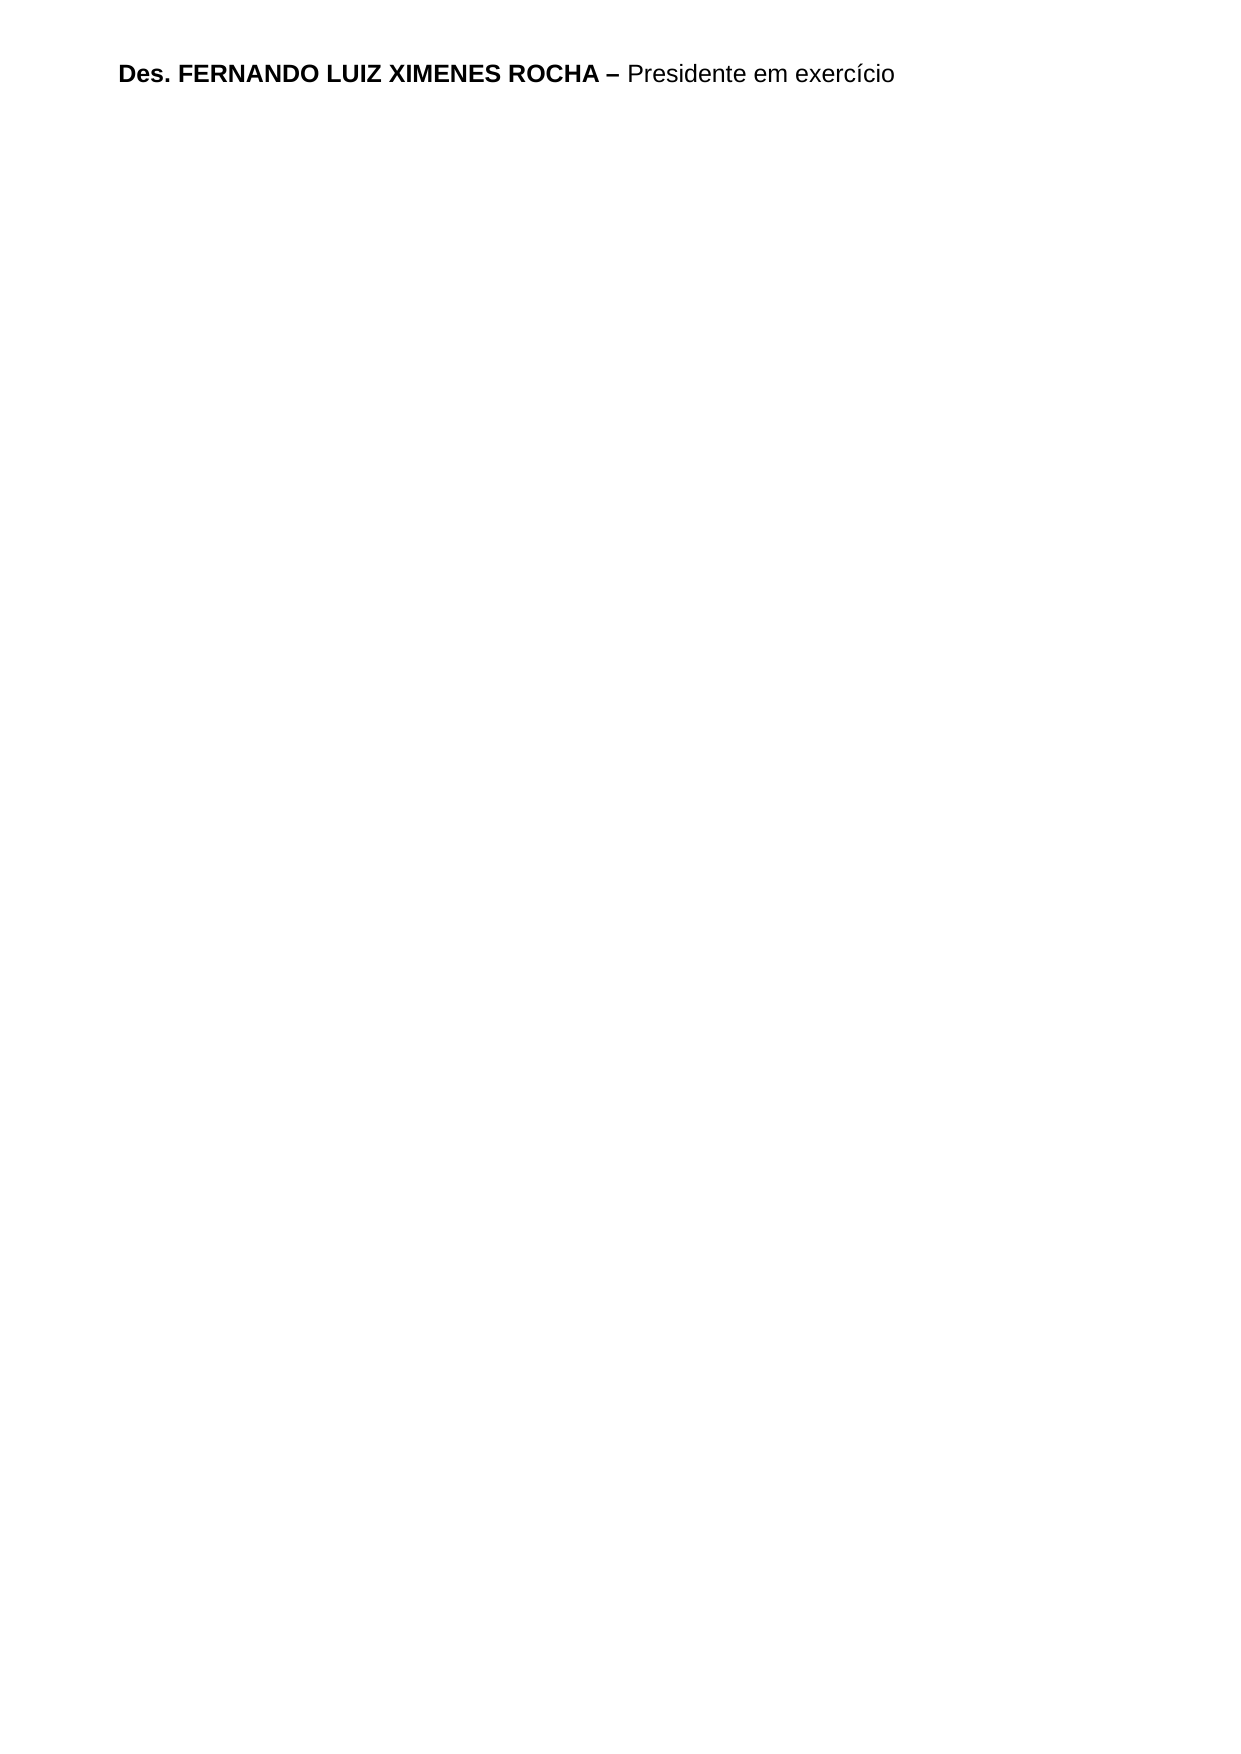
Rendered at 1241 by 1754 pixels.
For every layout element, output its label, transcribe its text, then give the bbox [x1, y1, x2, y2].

text Des. FERNANDO LUIZ XIMENES ROCHA – Presidente em exercício [118, 59, 1117, 88]
